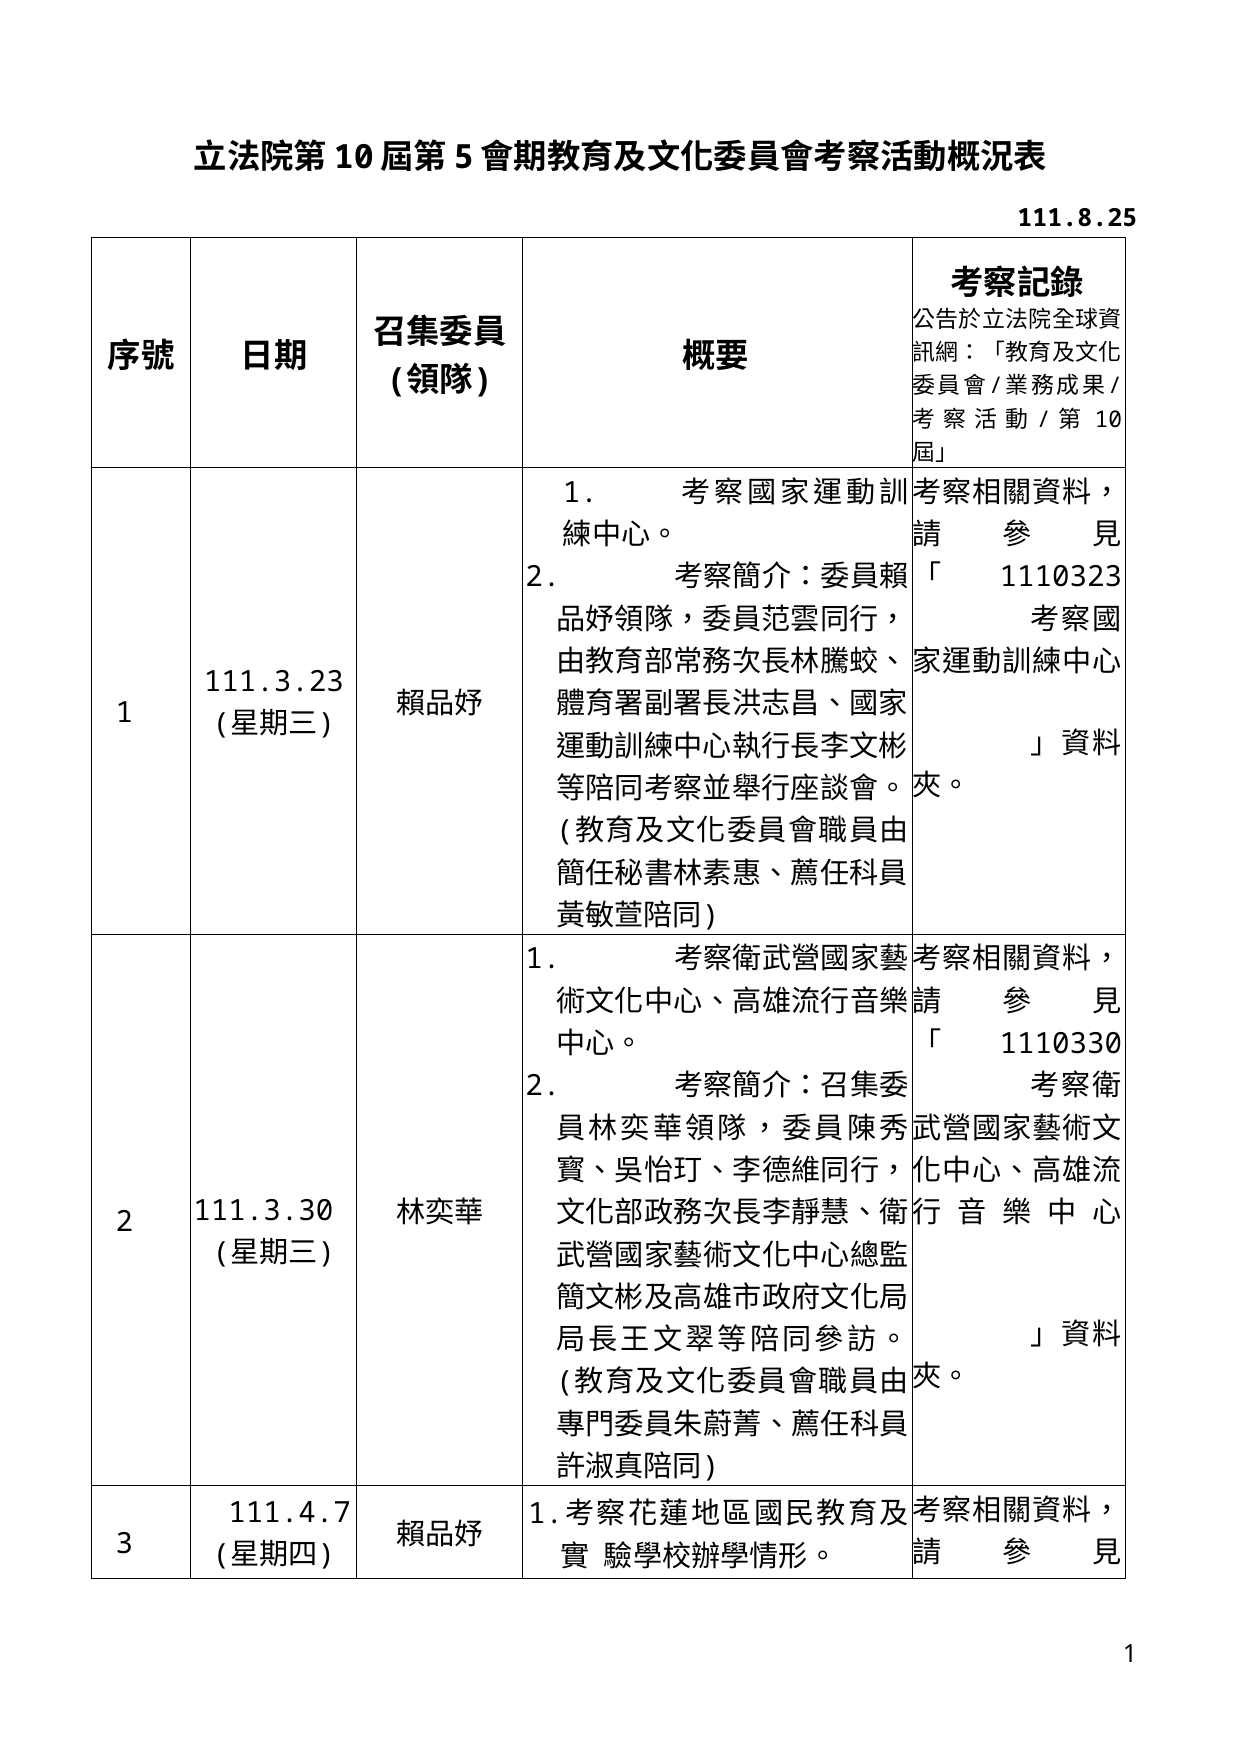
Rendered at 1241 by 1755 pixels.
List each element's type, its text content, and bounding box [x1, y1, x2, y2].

text 111.8.25 [103, 175, 1137, 237]
table_cell 1.考察花蓮地區國民教育及實 驗學校辦學情形。 [523, 1486, 912, 1578]
table_cell 考察相關資料，請參見「1110330 考察衛武營國家藝術文化中心、高雄流行音樂中心 」資料夾。 [913, 935, 1125, 1485]
table_header 概要 [523, 238, 912, 467]
table_cell [92, 468, 190, 934]
table_cell 考察國家運動訓練中心。 考察簡介：委員賴品妤領隊，委員范雲同行，由教育部常務次長林騰蛟、體育署副署長洪志昌、國家運動訓練中心執行長李文彬等陪同考察並舉行座談會。(教育及文化委員會職員由簡任秘書林素惠、薦任科員黃敏萱陪同) [523, 468, 912, 934]
table_cell 111.3.23 (星期三) [191, 468, 356, 934]
table_cell 賴品妤 [357, 1486, 522, 1578]
table_header 日期 [191, 238, 356, 467]
table_cell [92, 935, 190, 1485]
table_cell 賴品妤 [357, 468, 522, 934]
table_cell 考察相關資料，請參見 [913, 1486, 1125, 1578]
text 立法院第10屆第5會期教育及文化委員會考察活動概況表 [103, 112, 1137, 175]
table_header 序號 [92, 238, 190, 467]
table_cell [92, 1486, 190, 1578]
table_cell 考察相關資料，請參見「1110323 考察國家運動訓練中心 」資料夾。 [913, 468, 1125, 934]
table_cell 111.3.30 (星期三) [191, 935, 356, 1485]
table_header 召集委員 (領隊) [357, 238, 522, 467]
table_cell 111.4.7 (星期四) [191, 1486, 356, 1578]
table_header 考察記錄 公告於立法院全球資訊網：「教育及文化委員會/業務成果/考察活動/第10屆」 [913, 238, 1125, 467]
table_cell 林奕華 [357, 935, 522, 1485]
table_cell 考察衛武營國家藝術文化中心、高雄流行音樂中心。 考察簡介：召集委員林奕華領隊，委員陳秀寳、吳怡玎、李德維同行，文化部政務次長李靜慧、衛武營國家藝術文化中心總監簡文彬及高雄市政府文化局局長王文翠等陪同參訪。(教育及文化委員會職員由專門委員朱蔚菁、薦任科員許淑真陪同) [523, 935, 912, 1485]
